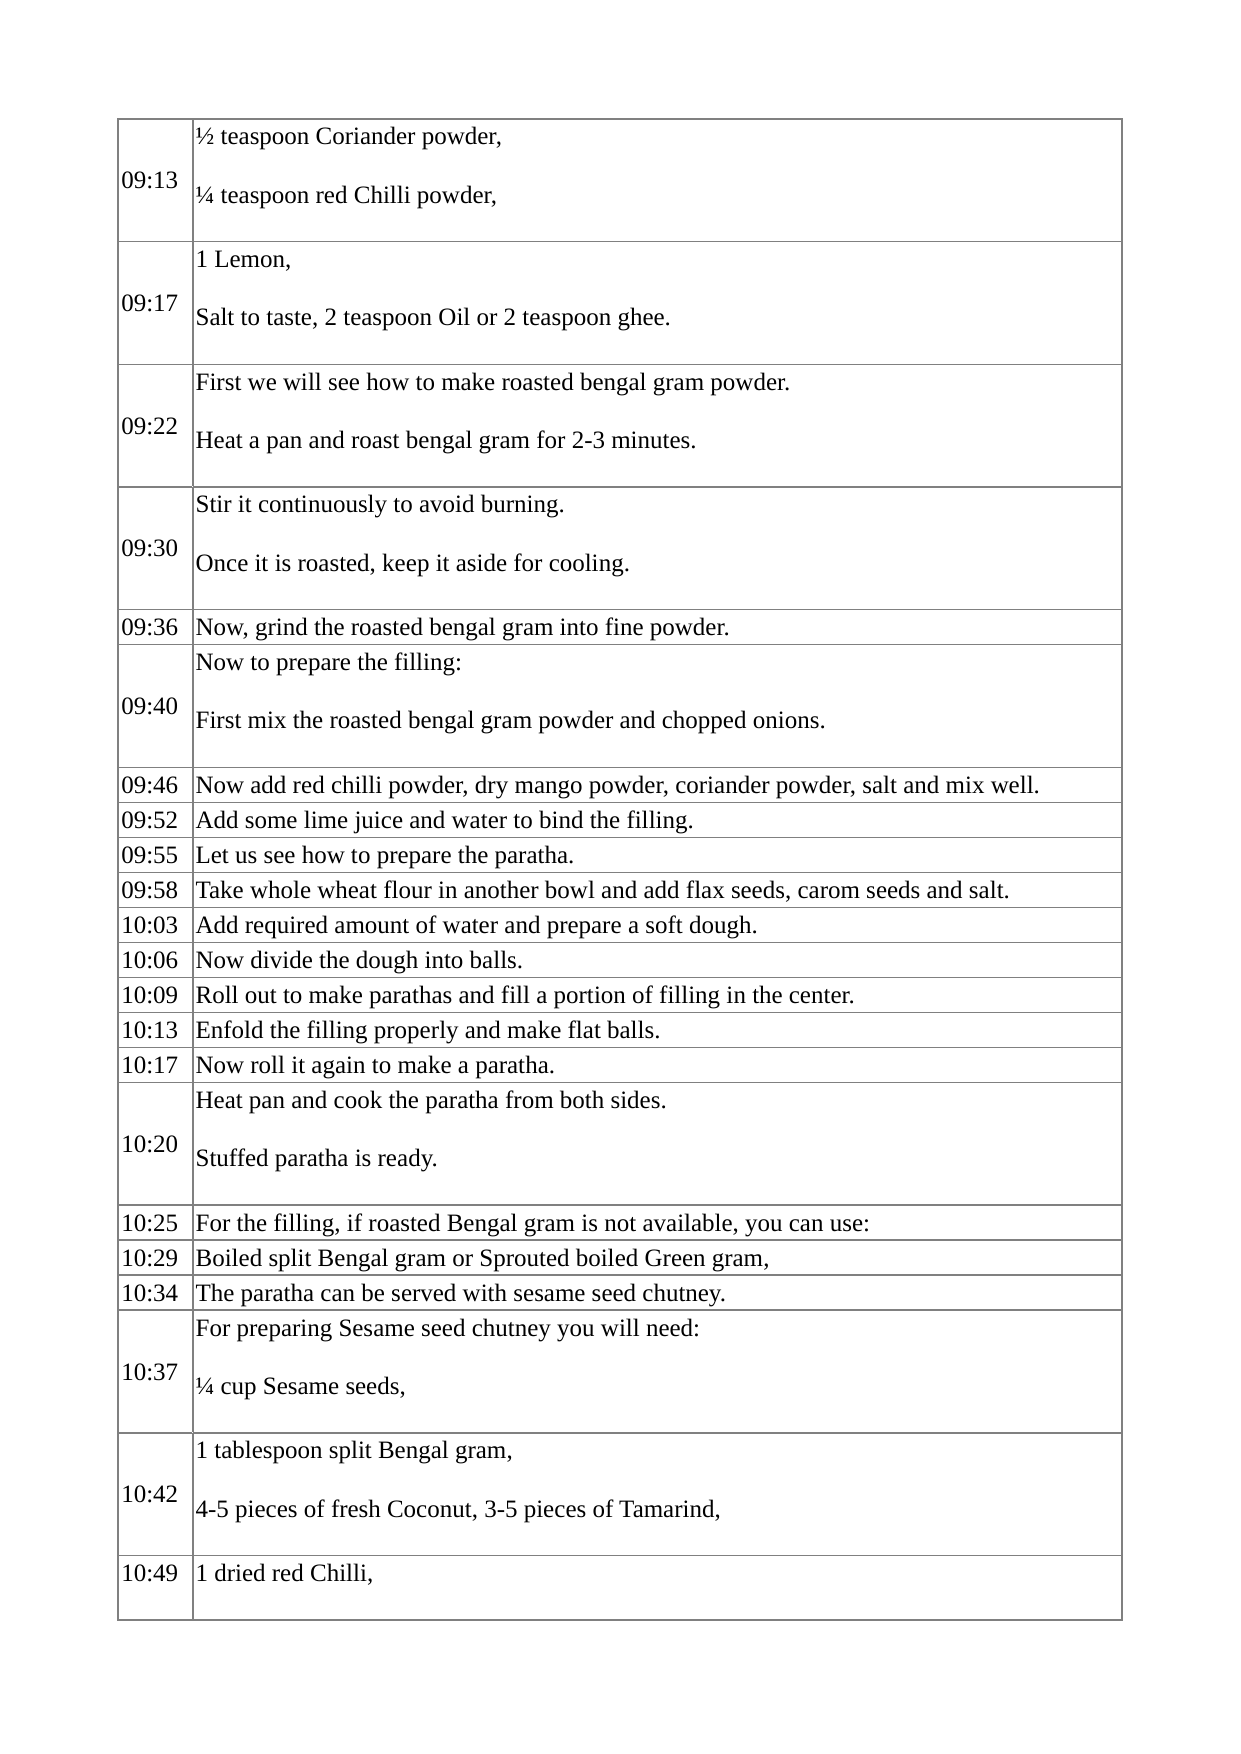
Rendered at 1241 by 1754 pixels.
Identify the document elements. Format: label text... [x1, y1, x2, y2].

table_cell 09:52 [119, 803, 192, 837]
table_cell 09:13 [119, 120, 192, 241]
table_cell ½ teaspoon Coriander powder, ¼ teaspoon red Chilli powder, [194, 120, 1121, 241]
table_cell For preparing Sesame seed chutney you will need: ¼ cup Sesame seeds, [194, 1311, 1121, 1432]
table_cell 10:34 [119, 1276, 192, 1309]
table_cell 09:40 [119, 645, 192, 767]
table_cell Roll out to make parathas and fill a portion of filling in the center. [194, 978, 1121, 1012]
table_cell Now divide the dough into balls. [194, 943, 1121, 977]
table_cell Now add red chilli powder, dry mango powder, coriander powder, salt and mix well. [194, 768, 1121, 802]
table_cell 09:55 [119, 838, 192, 872]
table_cell 09:30 [119, 488, 192, 609]
table_cell 10:37 [119, 1311, 192, 1432]
table_cell Add some lime juice and water to bind the filling. [194, 803, 1121, 837]
table_cell Let us see how to prepare the paratha. [194, 838, 1121, 872]
table_cell Now, grind the roasted bengal gram into fine powder. [194, 610, 1121, 644]
table_cell The paratha can be served with sesame seed chutney. [194, 1276, 1121, 1309]
table_cell 10:06 [119, 943, 192, 977]
table_cell 10:20 [119, 1083, 192, 1204]
table_cell First we will see how to make roasted bengal gram powder. Heat a pan and roast bengal gram for 2-3 minutes. [194, 365, 1121, 486]
table_cell Boiled split Bengal gram or Sprouted boiled Green gram, [194, 1241, 1121, 1274]
table_cell 09:22 [119, 365, 192, 486]
table_cell Heat pan and cook the paratha from both sides. Stuffed paratha is ready. [194, 1083, 1121, 1204]
table_cell 10:17 [119, 1048, 192, 1082]
table_cell Take whole wheat flour in another bowl and add flax seeds, carom seeds and salt. [194, 873, 1121, 907]
table_cell 09:58 [119, 873, 192, 907]
table_cell 10:42 [119, 1434, 192, 1555]
table_cell 09:46 [119, 768, 192, 802]
table_cell 10:29 [119, 1241, 192, 1274]
table_cell 10:03 [119, 908, 192, 942]
table_cell 10:25 [119, 1206, 192, 1239]
table_cell 1 Lemon, Salt to taste, 2 teaspoon Oil or 2 teaspoon ghee. [194, 242, 1121, 363]
table_cell Enfold the filling properly and make flat balls. [194, 1013, 1121, 1047]
table_cell 1 tablespoon split Bengal gram, 4-5 pieces of fresh Coconut, 3-5 pieces of Tamarind, [194, 1434, 1121, 1555]
table_cell 09:36 [119, 610, 192, 644]
table_cell 10:09 [119, 978, 192, 1012]
table_cell Stir it continuously to avoid burning. Once it is roasted, keep it aside for cooling. [194, 488, 1121, 609]
table_cell Now to prepare the filling: First mix the roasted bengal gram powder and chopped onions. [194, 645, 1121, 767]
table_cell 09:17 [119, 242, 192, 363]
table_cell Now roll it again to make a paratha. [194, 1048, 1121, 1082]
table_cell 10:49 [119, 1556, 192, 1619]
table_cell For the filling, if roasted Bengal gram is not available, you can use: [194, 1206, 1121, 1239]
table_cell 1 dried red Chilli, [194, 1556, 1121, 1619]
table_cell Add required amount of water and prepare a soft dough. [194, 908, 1121, 942]
table_cell 10:13 [119, 1013, 192, 1047]
